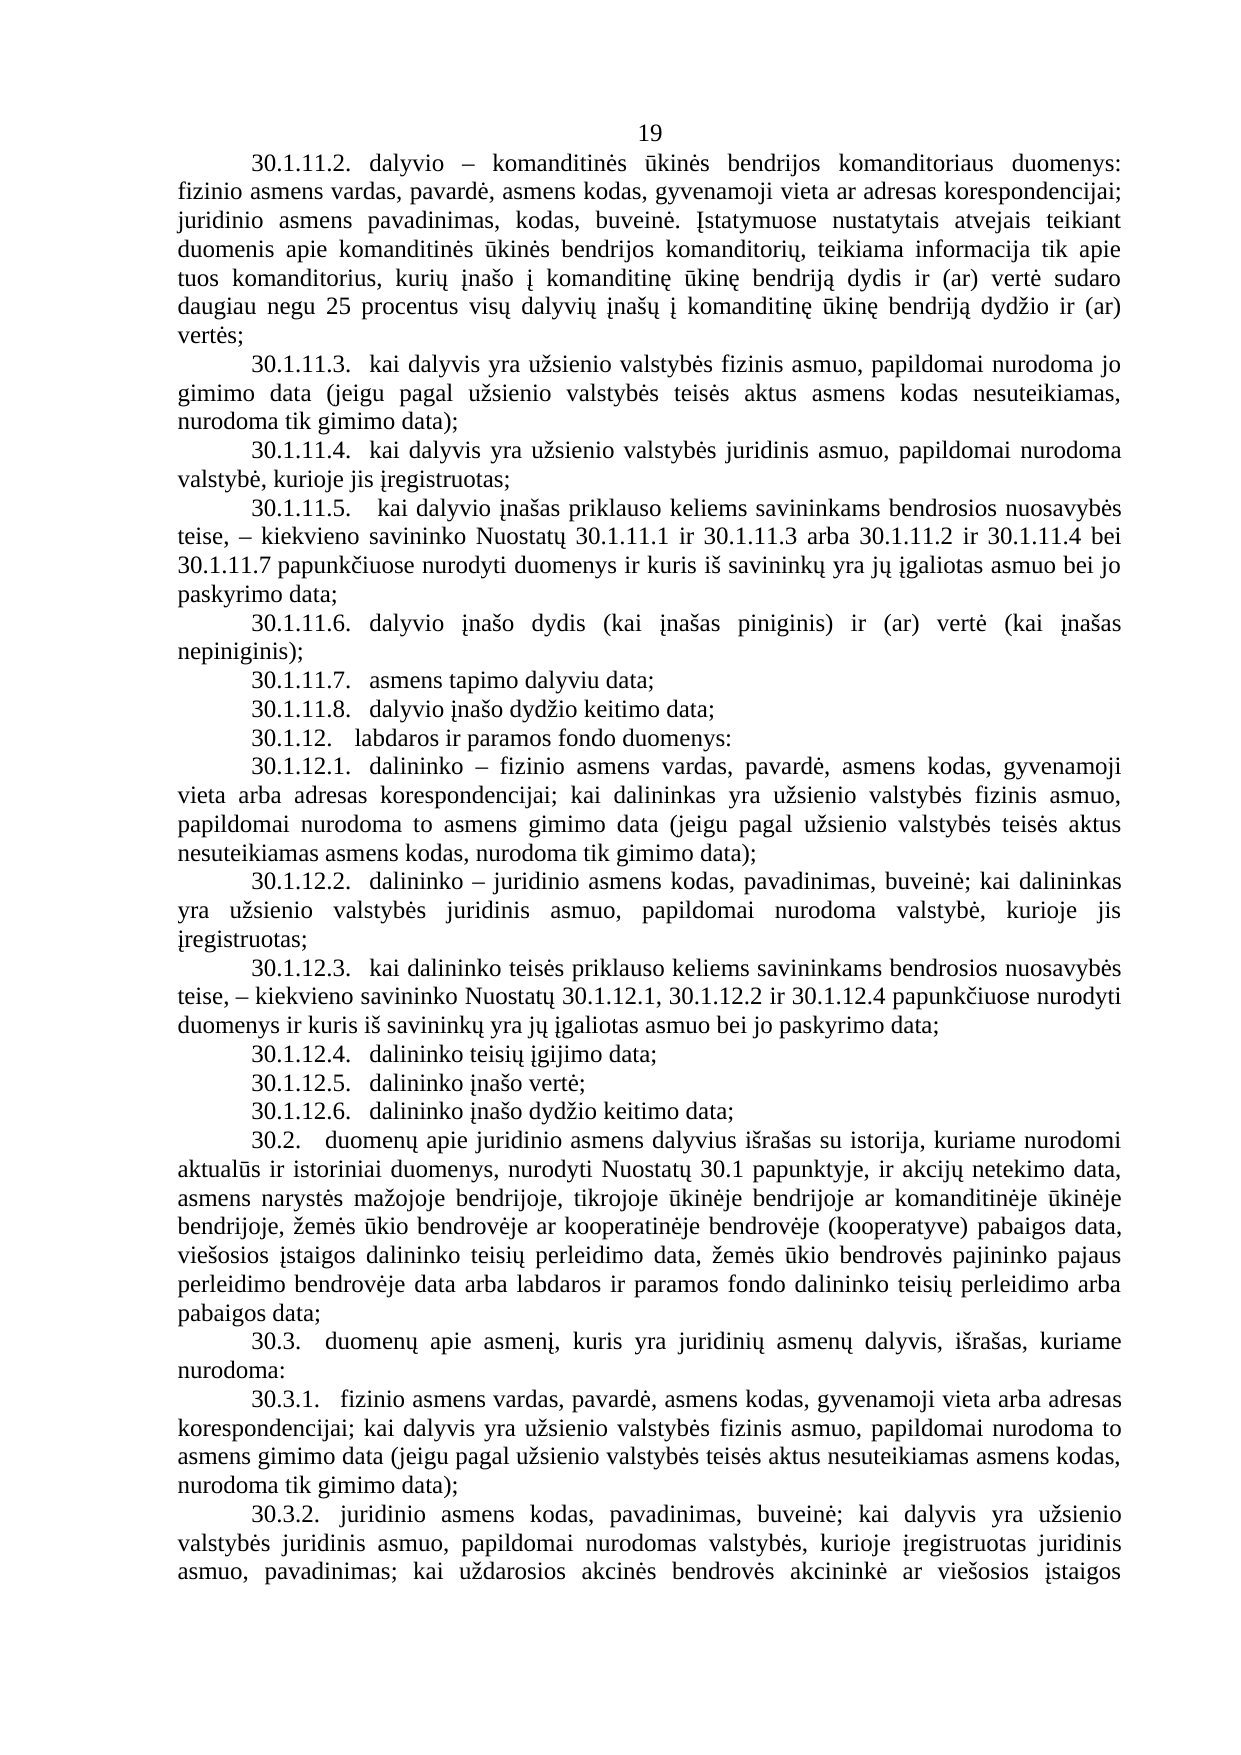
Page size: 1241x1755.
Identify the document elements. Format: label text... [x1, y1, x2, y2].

text 30.1.12. labdaros ir paramos fondo duomenys: [177, 723, 1122, 751]
text 30.1.12.3. kai dalininko teisės priklauso keliems savininkams bendrosios nuosavybės teise, – kiekvieno savininko Nuostatų 30.1.12.1, 30.1.12.2 ir 30.1.12.4 papunkčiuose nurodyti duomenys ir kuris iš savininkų yra jų įgaliotas asmuo bei jo paskyrimo data; [177, 953, 1122, 1039]
text 30.1.11.7. asmens tapimo dalyviu data; [177, 665, 1122, 694]
text 30.1.11.5. kai dalyvio įnašas priklauso keliems savininkams bendrosios nuosavybės teise, – kiekvieno savininko Nuostatų 30.1.11.1 ir 30.1.11.3 arba 30.1.11.2 ir 30.1.11.4 bei 30.1.11.7 papunkčiuose nurodyti duomenys ir kuris iš savininkų yra jų įgaliotas asmuo bei jo paskyrimo data; [177, 493, 1122, 608]
text 30.1.11.6. dalyvio įnašo dydis (kai įnašas piniginis) ir (ar) vertė (kai įnašas nepiniginis); [177, 608, 1122, 665]
text 30.1.12.6. dalininko įnašo dydžio keitimo data; [177, 1096, 1122, 1125]
text 30.1.11.3. kai dalyvis yra užsienio valstybės fizinis asmuo, papildomai nurodoma jo gimimo data (jeigu pagal užsienio valstybės teisės aktus asmens kodas nesuteikiamas, nurodoma tik gimimo data); [177, 349, 1122, 435]
text 30.1.11.2. dalyvio – komanditinės ūkinės bendrijos komanditoriaus duomenys: fizinio asmens vardas, pavardė, asmens kodas, gyvenamoji vieta ar adresas korespondencijai; juridinio asmens pavadinimas, kodas, buveinė. Įstatymuose nustatytais atvejais teikiant duomenis apie komanditinės ūkinės bendrijos komanditorių, teikiama informacija tik apie tuos komanditorius, kurių įnašo į komanditinę ūkinę bendriją dydis ir (ar) vertė sudaro daugiau negu 25 procentus visų dalyvių įnašų į komanditinę ūkinę bendriją dydžio ir (ar) vertės; [177, 148, 1122, 349]
text 30.3. duomenų apie asmenį, kuris yra juridinių asmenų dalyvis, išrašas, kuriame nurodoma: [177, 1326, 1122, 1384]
text 30.1.12.2. dalininko – juridinio asmens kodas, pavadinimas, buveinė; kai dalininkas yra užsienio valstybės juridinis asmuo, papildomai nurodoma valstybė, kurioje jis įregistruotas; [177, 866, 1122, 953]
text 30.3.1. fizinio asmens vardas, pavardė, asmens kodas, gyvenamoji vieta arba adresas korespondencijai; kai dalyvis yra užsienio valstybės fizinis asmuo, papildomai nurodoma to asmens gimimo data (jeigu pagal užsienio valstybės teisės aktus nesuteikiamas asmens kodas, nurodoma tik gimimo data); [177, 1384, 1122, 1499]
text 30.1.12.5. dalininko įnašo vertė; [177, 1068, 1122, 1096]
text 30.1.11.8. dalyvio įnašo dydžio keitimo data; [177, 694, 1122, 723]
text 30.1.11.4. kai dalyvis yra užsienio valstybės juridinis asmuo, papildomai nurodoma valstybė, kurioje jis įregistruotas; [177, 435, 1122, 493]
text 30.1.12.1. dalininko – fizinio asmens vardas, pavardė, asmens kodas, gyvenamoji vieta arba adresas korespondencijai; kai dalininkas yra užsienio valstybės fizinis asmuo, papildomai nurodoma to asmens gimimo data (jeigu pagal užsienio valstybės teisės aktus nesuteikiamas asmens kodas, nurodoma tik gimimo data); [177, 751, 1122, 866]
text 30.1.12.4. dalininko teisių įgijimo data; [177, 1039, 1122, 1068]
text 30.2. duomenų apie juridinio asmens dalyvius išrašas su istorija, kuriame nurodomi aktualūs ir istoriniai duomenys, nurodyti Nuostatų 30.1 papunktyje, ir akcijų netekimo data, asmens narystės mažojoje bendrijoje, tikrojoje ūkinėje bendrijoje ar komanditinėje ūkinėje bendrijoje, žemės ūkio bendrovėje ar kooperatinėje bendrovėje (kooperatyve) pabaigos data, viešosios įstaigos dalininko teisių perleidimo data, žemės ūkio bendrovės pajininko pajaus perleidimo bendrovėje data arba labdaros ir paramos fondo dalininko teisių perleidimo arba pabaigos data; [177, 1125, 1122, 1326]
text 30.3.2. juridinio asmens kodas, pavadinimas, buveinė; kai dalyvis yra užsienio valstybės juridinis asmuo, papildomai nurodomas valstybės, kurioje įregistruotas juridinis asmuo, pavadinimas; kai uždarosios akcinės bendrovės akcininkė ar viešosios įstaigos [177, 1499, 1122, 1585]
